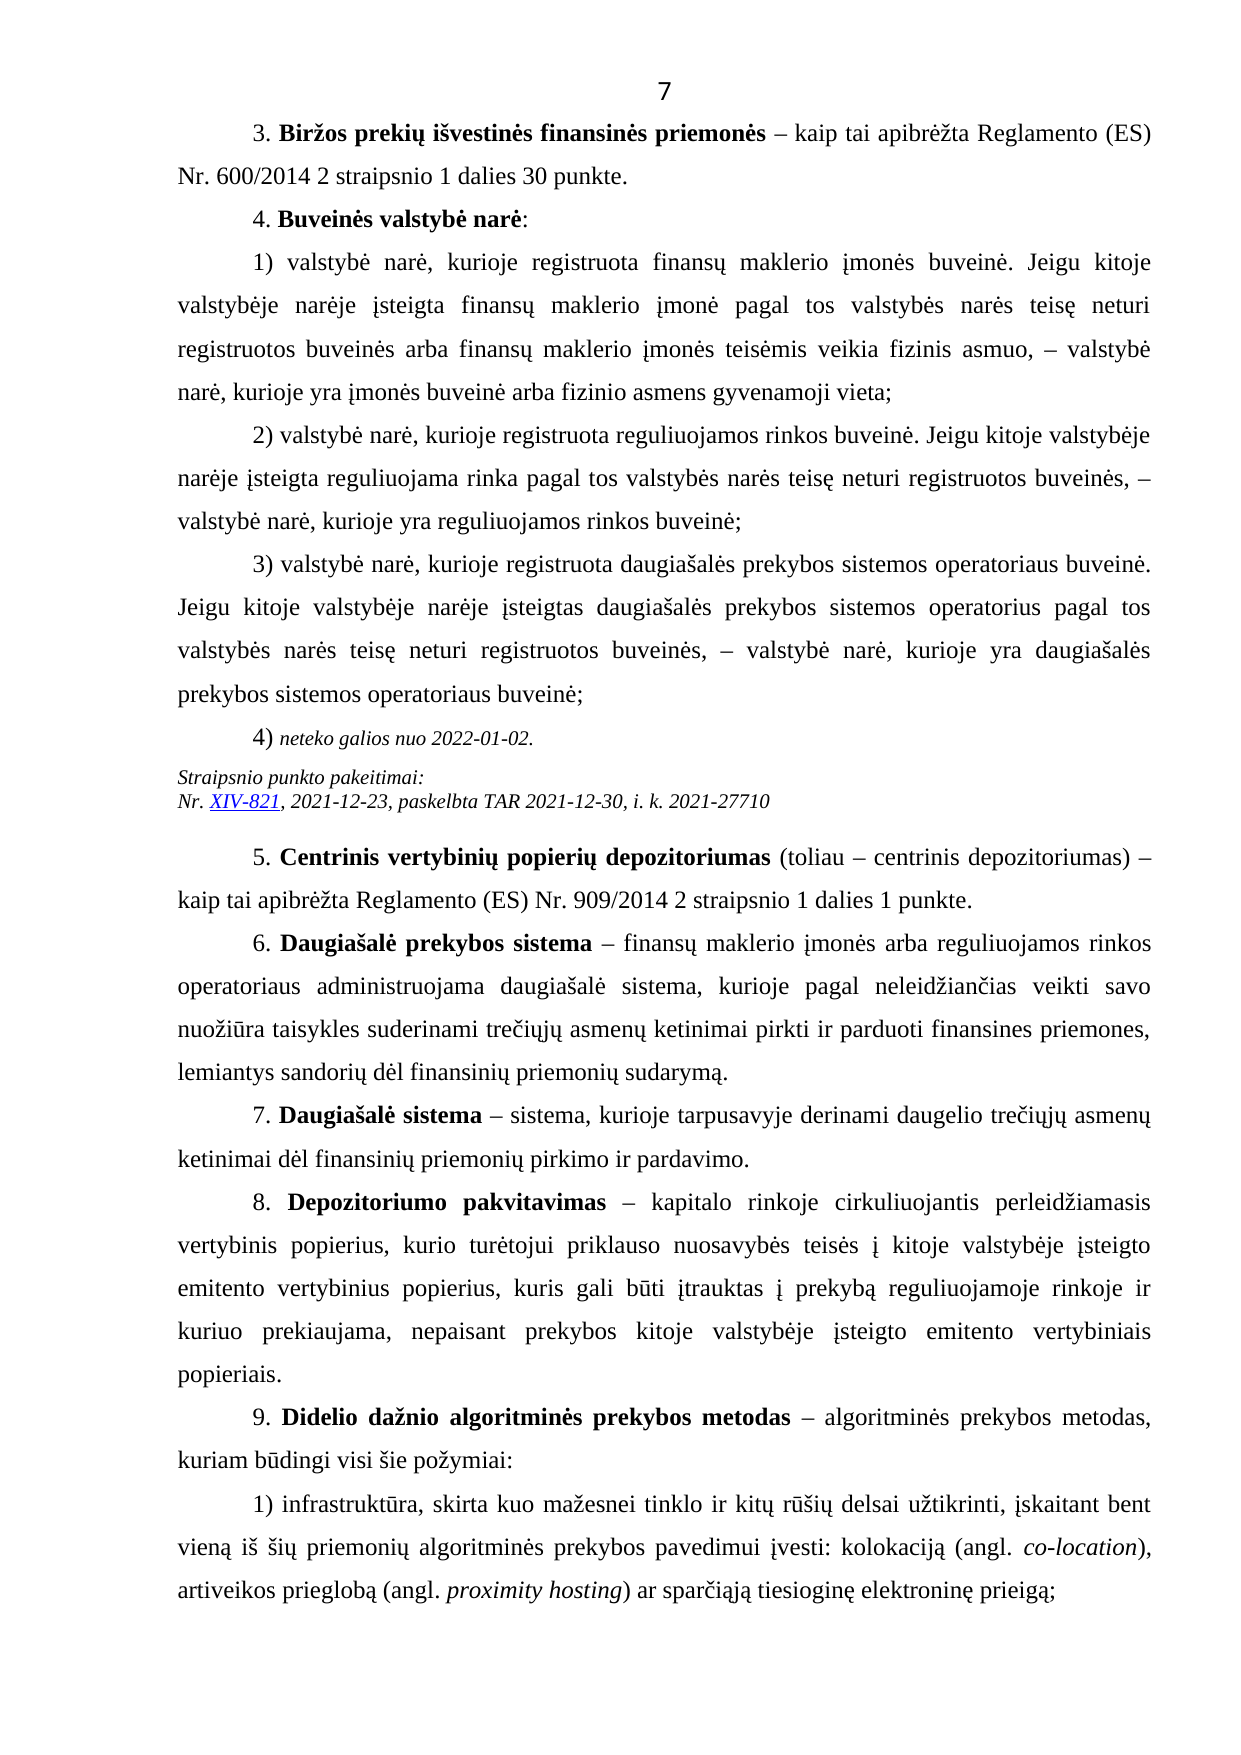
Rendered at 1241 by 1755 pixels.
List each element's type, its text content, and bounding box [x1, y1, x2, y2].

text 4) neteko galios nuo 2022-01-02. [177, 722, 1152, 751]
text Straipsnio punkto pakeitimai: [177, 765, 1152, 789]
text 8. Depozitoriumo pakvitavimas – kapitalo rinkoje cirkuliuojantis perleidžiamasis vertybinis popierius, kurio turėtojui priklauso nuosavybės teisės į kitoje valstybėje įsteigto emitento vertybinius popierius, kuris gali būti įtrauktas į prekybą reguliuojamoje rinkoje ir kuriuo prekiaujama, nepaisant prekybos kitoje valstybėje įsteigto emitento vertybiniais popieriais. [177, 1187, 1152, 1388]
text 5. Centrinis vertybinių popierių depozitoriumas (toliau – centrinis depozitoriumas) – kaip tai apibrėžta Reglamento (ES) Nr. 909/2014 2 straipsnio 1 dalies 1 punkte. [177, 842, 1152, 914]
text 4. Buveinės valstybė narė: [177, 204, 1152, 233]
text 6. Daugiašalė prekybos sistema – finansų maklerio įmonės arba reguliuojamos rinkos operatoriaus administruojama daugiašalė sistema, kurioje pagal neleidžiančias veikti savo nuožiūra taisykles suderinami trečiųjų asmenų ketinimai pirkti ir parduoti finansines priemones, lemiantys sandorių dėl finansinių priemonių sudarymą. [177, 928, 1152, 1086]
text 3. Biržos prekių išvestinės finansinės priemonės – kaip tai apibrėžta Reglamento (ES) Nr. 600/2014 2 straipsnio 1 dalies 30 punkte. [177, 118, 1152, 190]
text 7. Daugiašalė sistema – sistema, kurioje tarpusavyje derinami daugelio trečiųjų asmenų ketinimai dėl finansinių priemonių pirkimo ir pardavimo. [177, 1101, 1152, 1172]
text 1) infrastruktūra, skirta kuo mažesnei tinklo ir kitų rūšių delsai užtikrinti, įskaitant bent vieną iš šių priemonių algoritminės prekybos pavedimui įvesti: kolokaciją (angl. co-location), artiveikos prieglobą (angl. proximity hosting) ar sparčiąją tiesioginę elektroninę prieigą; [177, 1489, 1152, 1604]
text 9. Didelio dažnio algoritminės prekybos metodas – algoritminės prekybos metodas, kuriam būdingi visi šie požymiai: [177, 1402, 1152, 1474]
text Nr. XIV-821, 2021-12-23, paskelbta TAR 2021-12-30, i. k. 2021-27710 [177, 789, 1152, 813]
text 2) valstybė narė, kurioje registruota reguliuojamos rinkos buveinė. Jeigu kitoje valstybėje narėje įsteigta reguliuojama rinka pagal tos valstybės narės teisę neturi registruotos buveinės, – valstybė narė, kurioje yra reguliuojamos rinkos buveinė; [177, 420, 1152, 535]
text 3) valstybė narė, kurioje registruota daugiašalės prekybos sistemos operatoriaus buveinė. Jeigu kitoje valstybėje narėje įsteigtas daugiašalės prekybos sistemos operatorius pagal tos valstybės narės teisę neturi registruotos buveinės, – valstybė narė, kurioje yra daugiašalės prekybos sistemos operatoriaus buveinė; [177, 549, 1152, 707]
text 1) valstybė narė, kurioje registruota finansų maklerio įmonės buveinė. Jeigu kitoje valstybėje narėje įsteigta finansų maklerio įmonė pagal tos valstybės narės teisę neturi registruotos buveinės arba finansų maklerio įmonės teisėmis veikia fizinis asmuo, – valstybė narė, kurioje yra įmonės buveinė arba fizinio asmens gyvenamoji vieta; [177, 247, 1152, 406]
